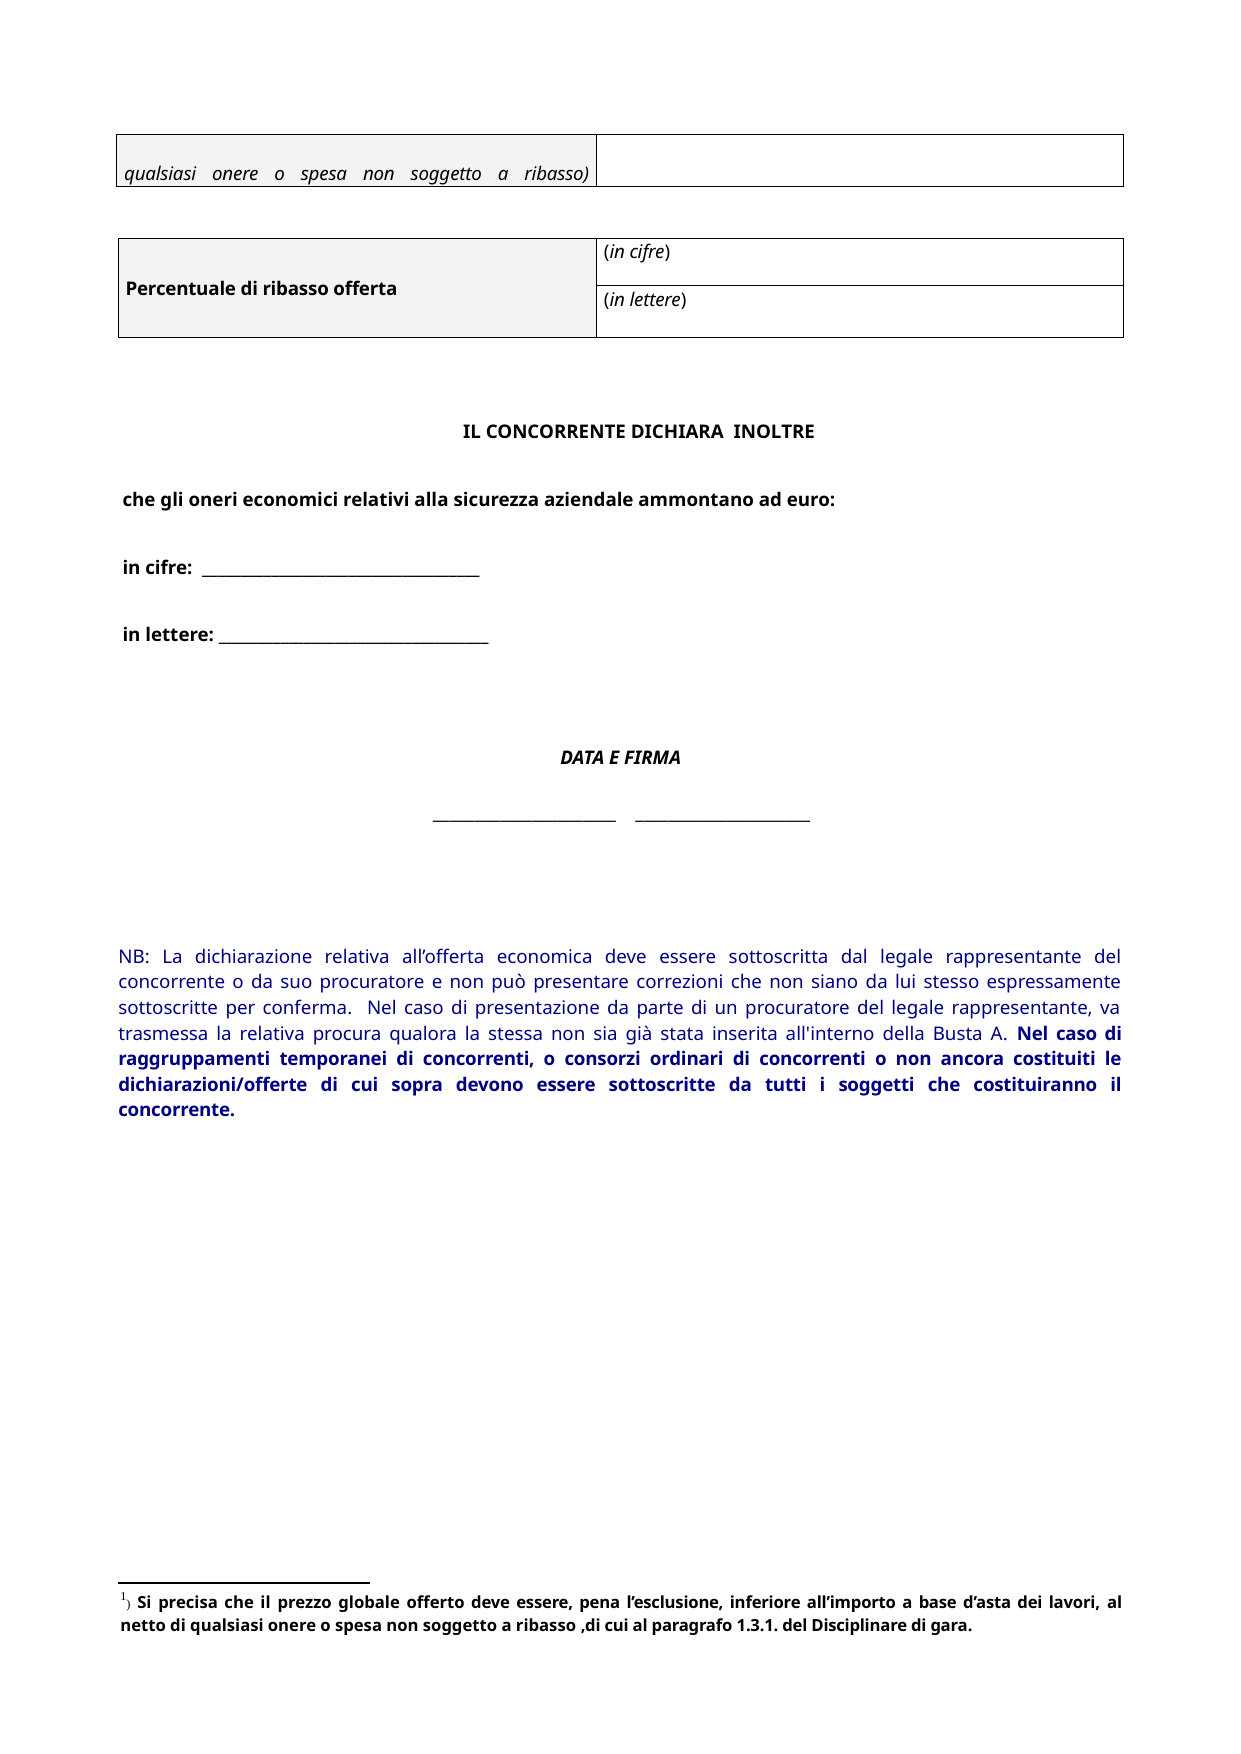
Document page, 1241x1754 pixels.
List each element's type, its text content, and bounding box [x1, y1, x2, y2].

text in lettere: ___________________________________ [122, 622, 1122, 647]
text NB: La dichiarazione relativa all’offerta economica deve essere sottoscritta dal legale rappresentante del concorrente o da suo procuratore e non può presentare correzioni che non siano da lui stesso espressamente sottoscritte per conferma. Nel caso di presentazione da parte di un procuratore del legale rappresentante, va trasmessa la relativa procura qualora la stessa non sia già stata inserita all'interno della Busta A. Nel caso di raggruppamenti temporanei di concorrenti, o consorzi ordinari di concorrenti o non ancora costituiti le dichiarazioni/offerte di cui sopra devono essere sottoscritte da tutti i soggetti che costituiranno il concorrente. [118, 943, 1122, 1122]
table_header (in cifre) [597, 239, 1123, 285]
text DATA E FIRMA [121, 744, 1122, 770]
table_cell (in lettere) [597, 286, 1123, 337]
text che gli oneri economici relativi alla sicurezza aziendale ammontano ad euro: [122, 486, 1122, 512]
table_header Percentuale di ribasso offerta [119, 239, 596, 337]
text IL CONCORRENTE DICHIARA INOLTRE [155, 419, 1122, 444]
table_cell [597, 135, 1123, 186]
text in cifre: ____________________________________ [122, 554, 1122, 579]
text ______________________ _____________________ [121, 799, 1122, 825]
table_header Prezzo globale offerto rappresentato dalla somma dei prodotti riportati nella settima colonna della lista delle categorie di lavoro e forniture (al netto di qualsiasi onere o spesa non soggetto a ribasso) espresso in Euro () [117, 135, 596, 186]
